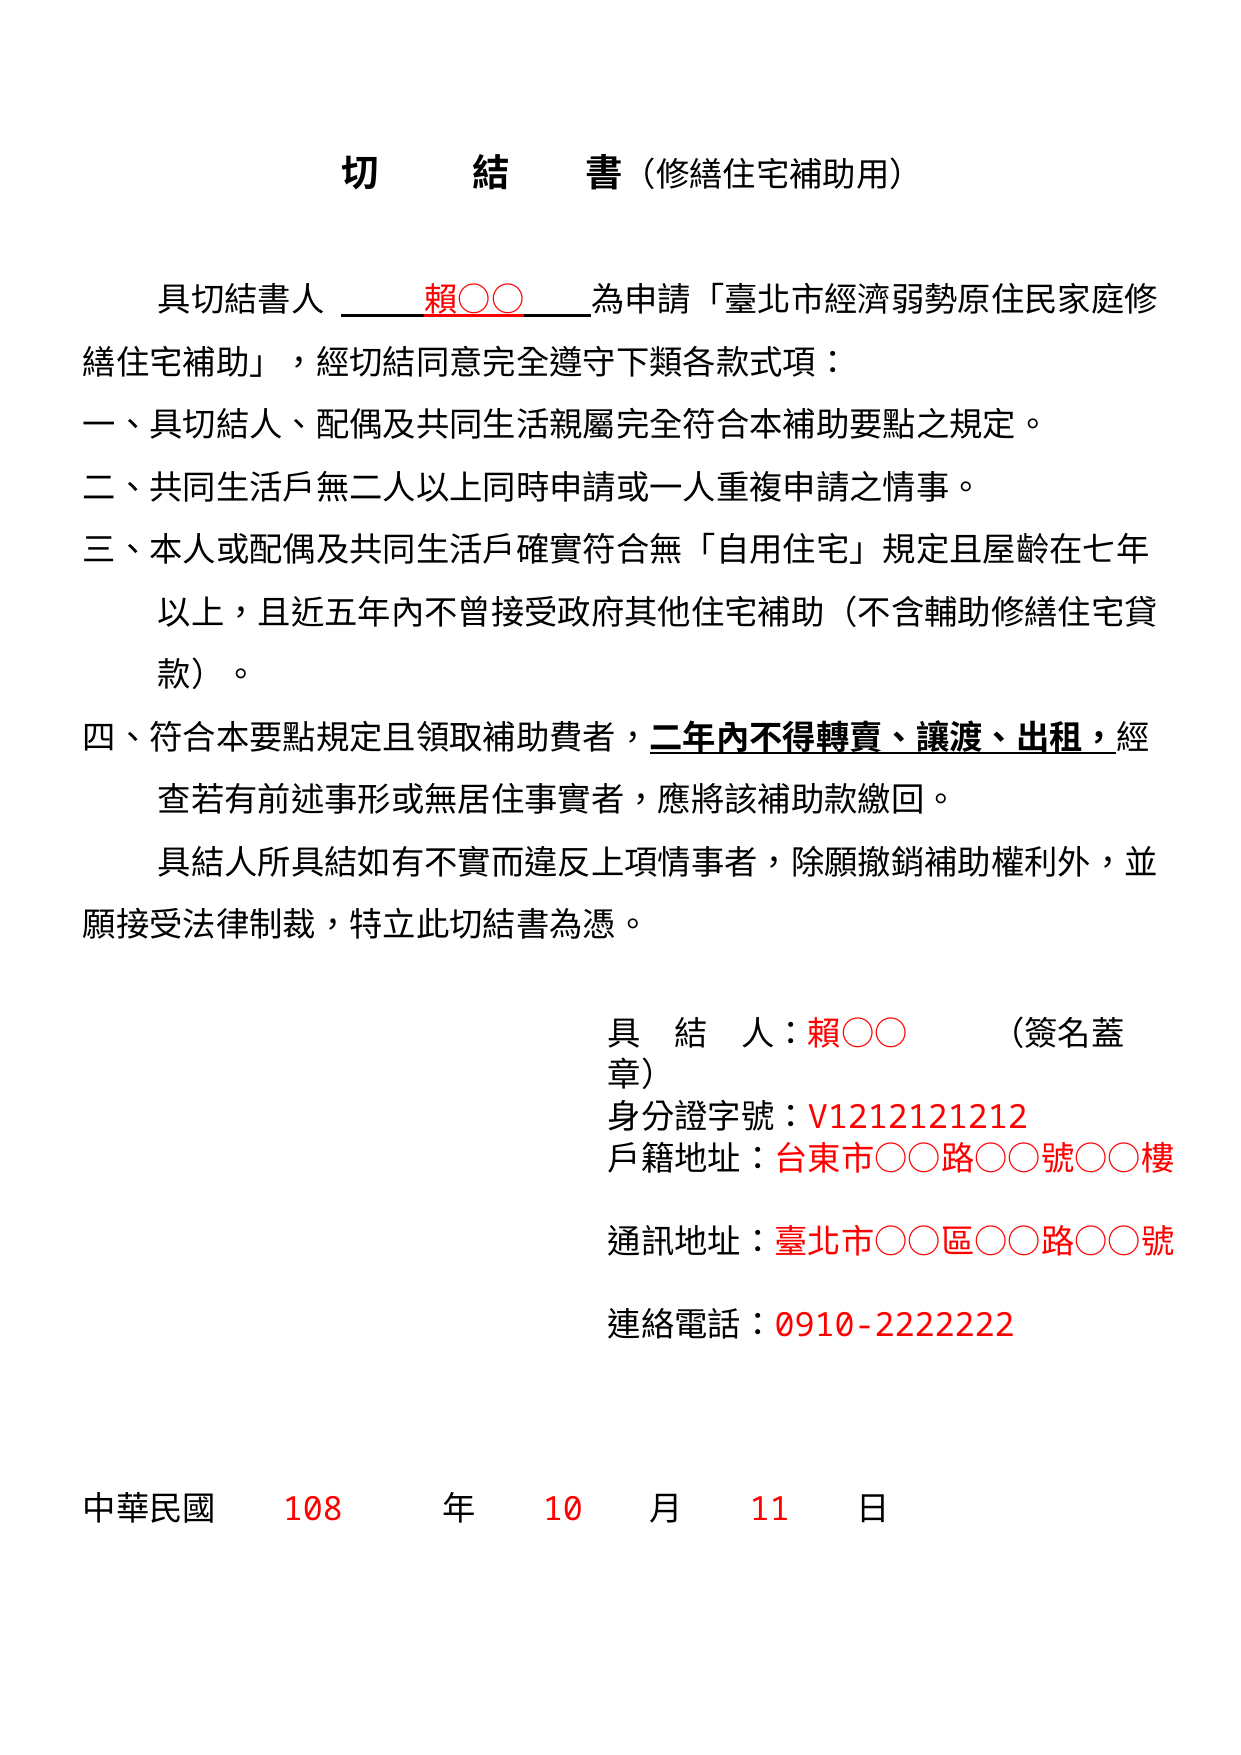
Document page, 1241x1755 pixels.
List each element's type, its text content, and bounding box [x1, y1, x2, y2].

text 連絡電話：0910-2222222 [608, 1303, 1181, 1345]
text 通訊地址：臺北市○○區○○路○○號 [608, 1220, 1181, 1262]
text 三、本人或配偶及共同生活戶確實符合無「自用住宅」規定且屋齡在七年以上，且近五年內不曾接受政府其他住宅補助（不含輔助修繕住宅貸款）。 [83, 512, 1181, 699]
text 具切結書人 賴○○ 為申請「臺北市經濟弱勢原住民家庭修繕住宅補助」，經切結同意完全遵守下類各款式項： [83, 262, 1181, 387]
text 切 結 書（修繕住宅補助用） [83, 137, 1181, 199]
text 四、符合本要點規定且領取補助費者，二年內不得轉賣、讓渡、出租，經查若有前述事形或無居住事實者，應將該補助款繳回。 [83, 699, 1181, 824]
text 二、共同生活戶無二人以上同時申請或一人重複申請之情事。 [83, 449, 1181, 512]
text 具結人所具結如有不實而違反上項情事者，除願撤銷補助權利外，並願接受法律制裁，特立此切結書為憑。 [83, 824, 1181, 949]
text 具 結 人：賴○○ （簽名蓋章） [608, 1012, 1181, 1095]
text 一、具切結人、配偶及共同生活親屬完全符合本補助要點之規定。 [83, 387, 1181, 449]
text 中華民國 108 年 10 月 11 日 [83, 1470, 1181, 1532]
text 戶籍地址：台東市○○路○○號○○樓 [608, 1137, 1181, 1178]
text 身分證字號：V1212121212 [608, 1095, 1181, 1137]
